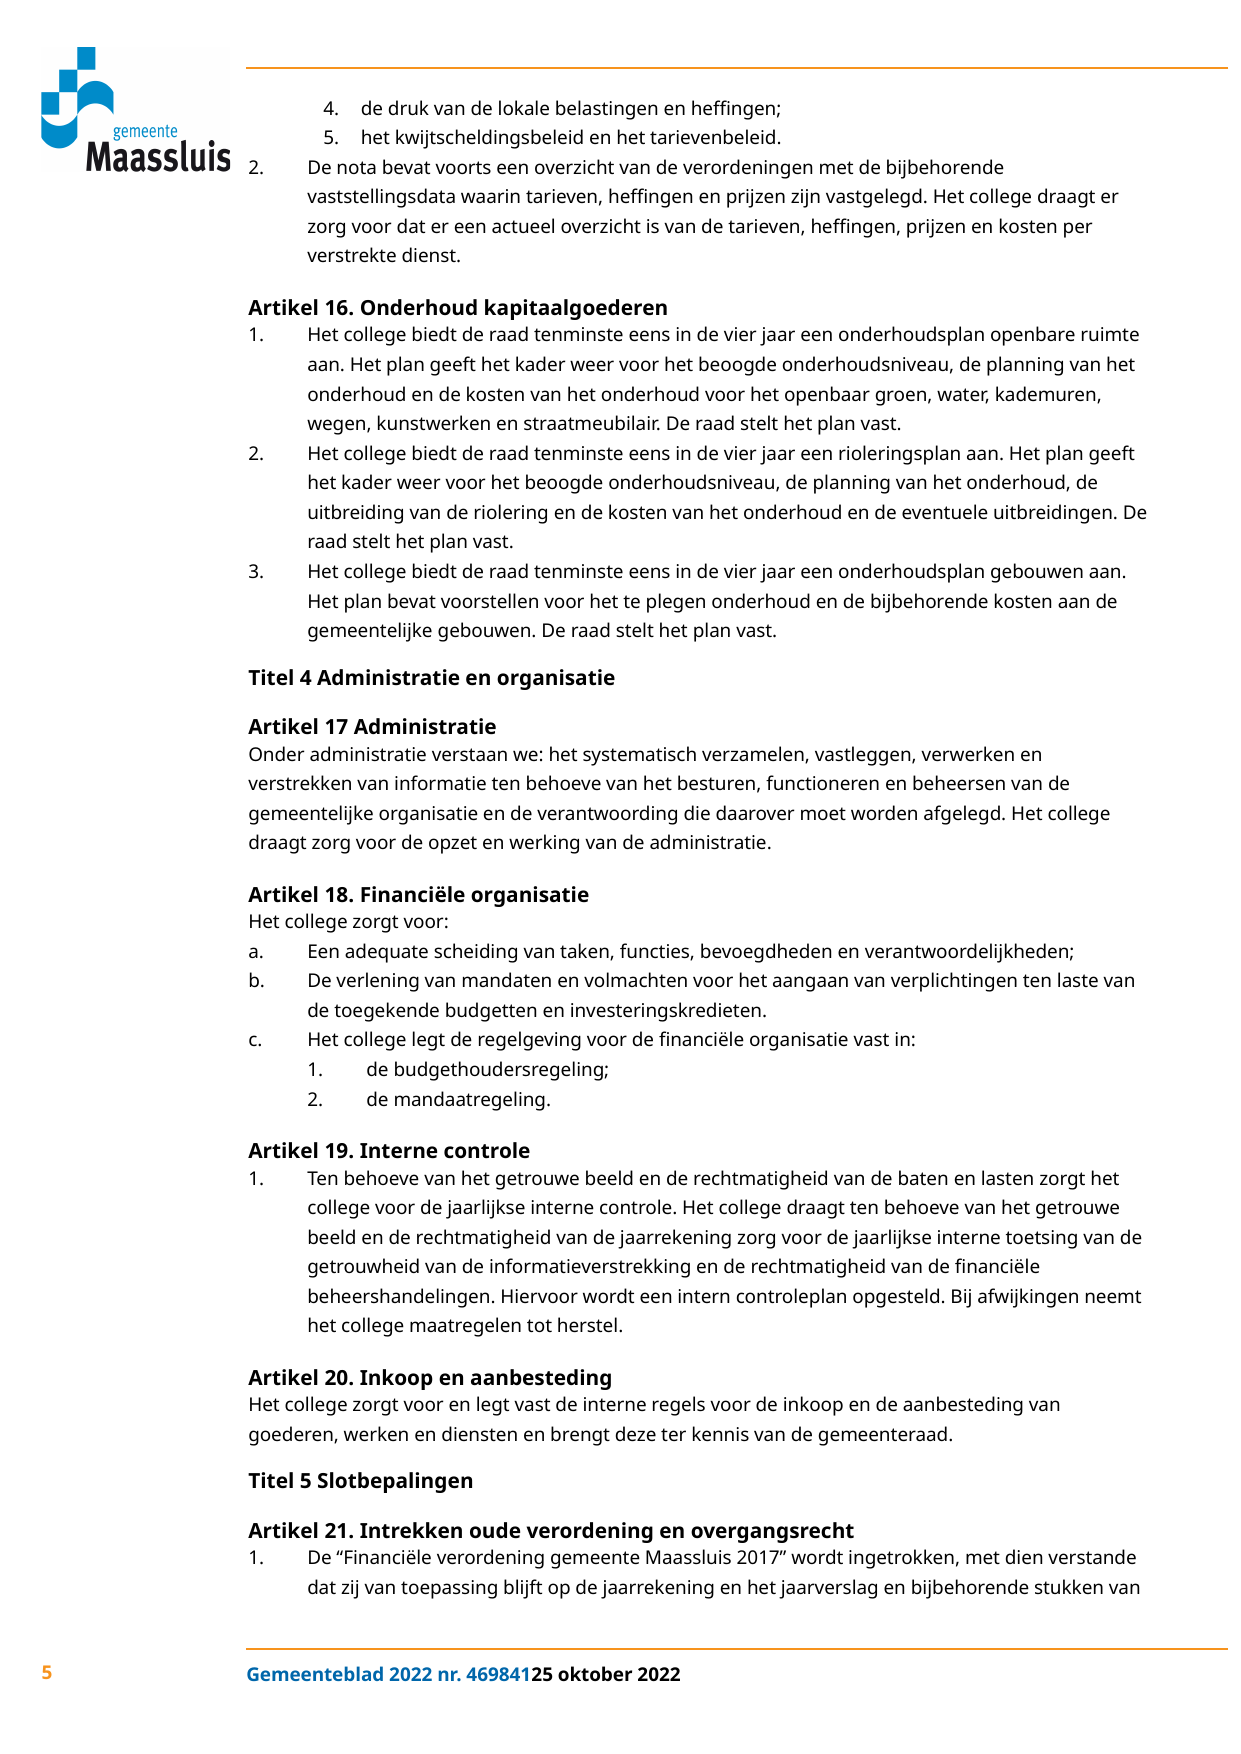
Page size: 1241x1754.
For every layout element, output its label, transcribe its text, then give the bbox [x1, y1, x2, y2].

list Het college biedt de raad tenminste eens in de vier jaar een rioleringsplan aan. Het plan geeft het kader weer voor het beoogde onderhoudsniveau, de planning van het onderhoud, de uitbreiding van de riolering en de kosten van het onderhoud en de eventuele uitbreidingen. De raad stelt het plan vast. [248, 440, 1152, 554]
picture [41, 47, 77, 92]
text Onder administratie verstaan we: het systematisch verzamelen, vastleggen, verwerken en verstrekken van informatie ten behoeve van het besturen, functioneren en beheersen van de gemeentelijke organisatie en de verantwoording die daarover moet worden afgelegd. Het college draagt zorg voor de opzet en werking van de administratie. [248, 741, 1152, 855]
text Het college zorgt voor en legt vast de interne regels voor de inkoop en de aanbesteding van goederen, werken en diensten en brengt deze ter kennis van de gemeenteraad. [248, 1391, 1152, 1447]
picture [41, 47, 231, 172]
list Ten behoeve van het getrouwe beeld en de rechtmatigheid van de baten en lasten zorgt het college voor de jaarlijkse interne controle. Het college draagt ten behoeve van het getrouwe beeld en de rechtmatigheid van de jaarrekening zorg voor de jaarlijkse interne toetsing van de getrouwheid van de informatieverstrekking en de rechtmatigheid van de financiële beheershandelingen. Hiervoor wordt een intern controleplan opgesteld. Bij afwijkingen neemt het college maatregelen tot herstel. [248, 1165, 1152, 1338]
list Het college biedt de raad tenminste eens in de vier jaar een onderhoudsplan openbare ruimte aan. Het plan geeft het kader weer voor het beoogde onderhoudsniveau, de planning van het onderhoud en de kosten van het onderhoud voor het openbaar groen, water, kademuren, wegen, kunstwerken en straatmeubilair. De raad stelt het plan vast. [248, 322, 1152, 436]
list het kwijtscheldingsbeleid en het tarievenbeleid. [323, 124, 1152, 150]
list Een adequate scheiding van taken, functies, bevoegdheden en verantwoordelijkheden; [248, 938, 1152, 964]
list de budgethoudersregeling; [307, 1056, 1152, 1082]
text Artikel 18. Financiële organisatie [248, 880, 1152, 908]
list De nota bevat voorts een overzicht van de verordeningen met de bijbehorende vaststellingsdata waarin tarieven, heffingen en prijzen zijn vastgelegd. Het college draagt er zorg voor dat er een actueel overzicht is van de tarieven, heffingen, prijzen en kosten per verstrekte dienst. [248, 154, 1152, 268]
list de druk van de lokale belastingen en heffingen; [323, 95, 1152, 121]
list Het college legt de regelgeving voor de financiële organisatie vast in: [248, 1027, 1152, 1052]
text Titel 4 Administratie en organisatie [248, 663, 1152, 691]
text Titel 5 Slotbepalingen [248, 1467, 1152, 1495]
list De verlening van mandaten en volmachten voor het aangaan van verplichtingen ten laste van de toegekende budgetten en investeringskredieten. [248, 967, 1152, 1023]
list De “Financiële verordening gemeente Maassluis 2017” wordt ingetrokken, met dien verstande dat zij van toepassing blijft op de jaarrekening en het jaarverslag en bijbehorende stukken van [248, 1544, 1152, 1600]
list de mandaatregeling. [307, 1086, 1152, 1112]
text Artikel 21. Intrekken oude verordening en overgangsrecht [248, 1516, 1152, 1544]
text Artikel 16. Onderhoud kapitaalgoederen [248, 293, 1152, 322]
list Het college biedt de raad tenminste eens in de vier jaar een onderhoudsplan gebouwen aan. Het plan bevat voorstellen voor het te plegen onderhoud en de bijbehorende kosten aan de gemeentelijke gebouwen. De raad stelt het plan vast. [248, 558, 1152, 643]
text Het college zorgt voor: [248, 908, 1152, 934]
text Artikel 19. Interne controle [248, 1136, 1152, 1165]
text Artikel 17 Administratie [248, 712, 1152, 741]
text Artikel 20. Inkoop en aanbesteding [248, 1363, 1152, 1391]
